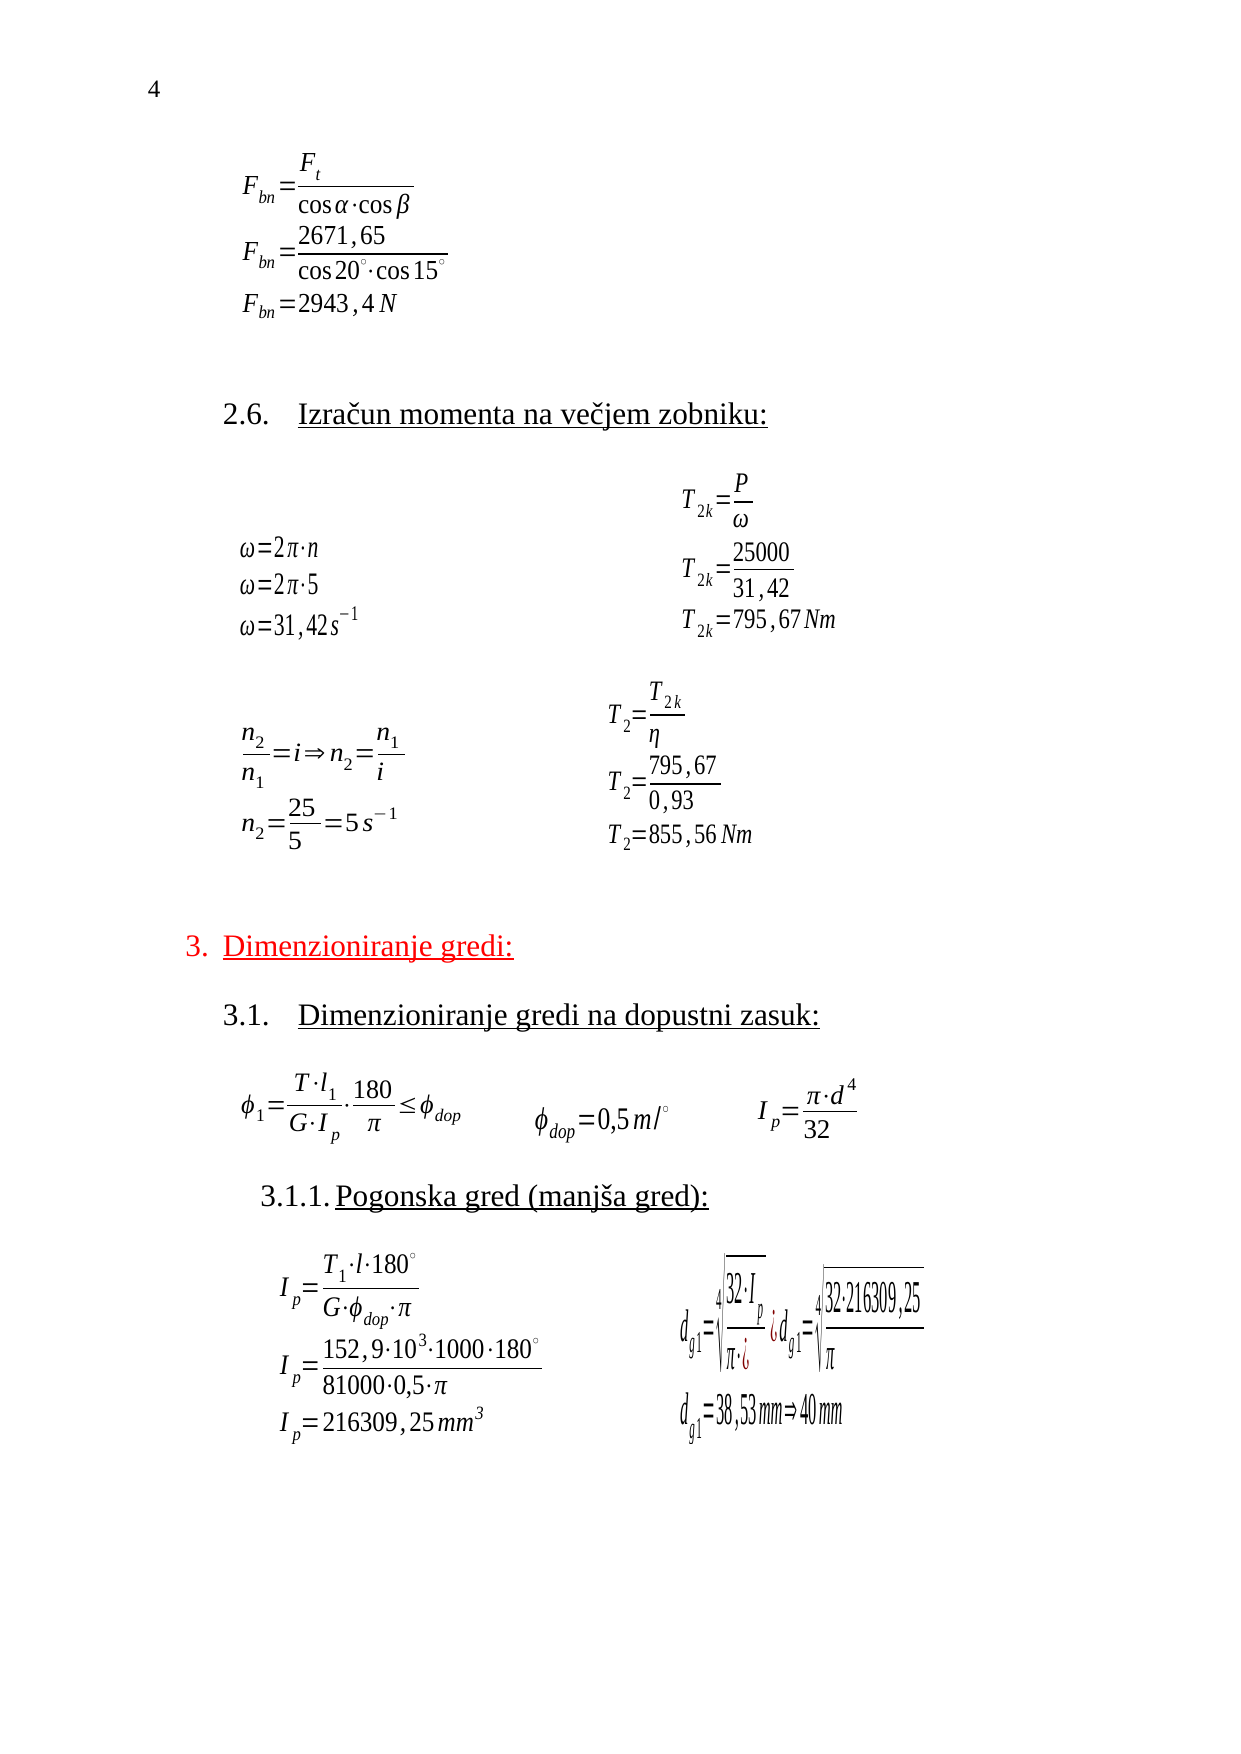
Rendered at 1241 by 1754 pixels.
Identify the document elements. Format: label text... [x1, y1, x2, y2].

list Pogonska gred (manjša gred): [260, 1177, 1093, 1213]
list Dimenzioniranje gredi: [185, 927, 1093, 963]
list Izračun momenta na večjem zobniku: [223, 396, 1093, 432]
list Dimenzioniranje gredi na dopustni zasuk: [223, 996, 1093, 1032]
